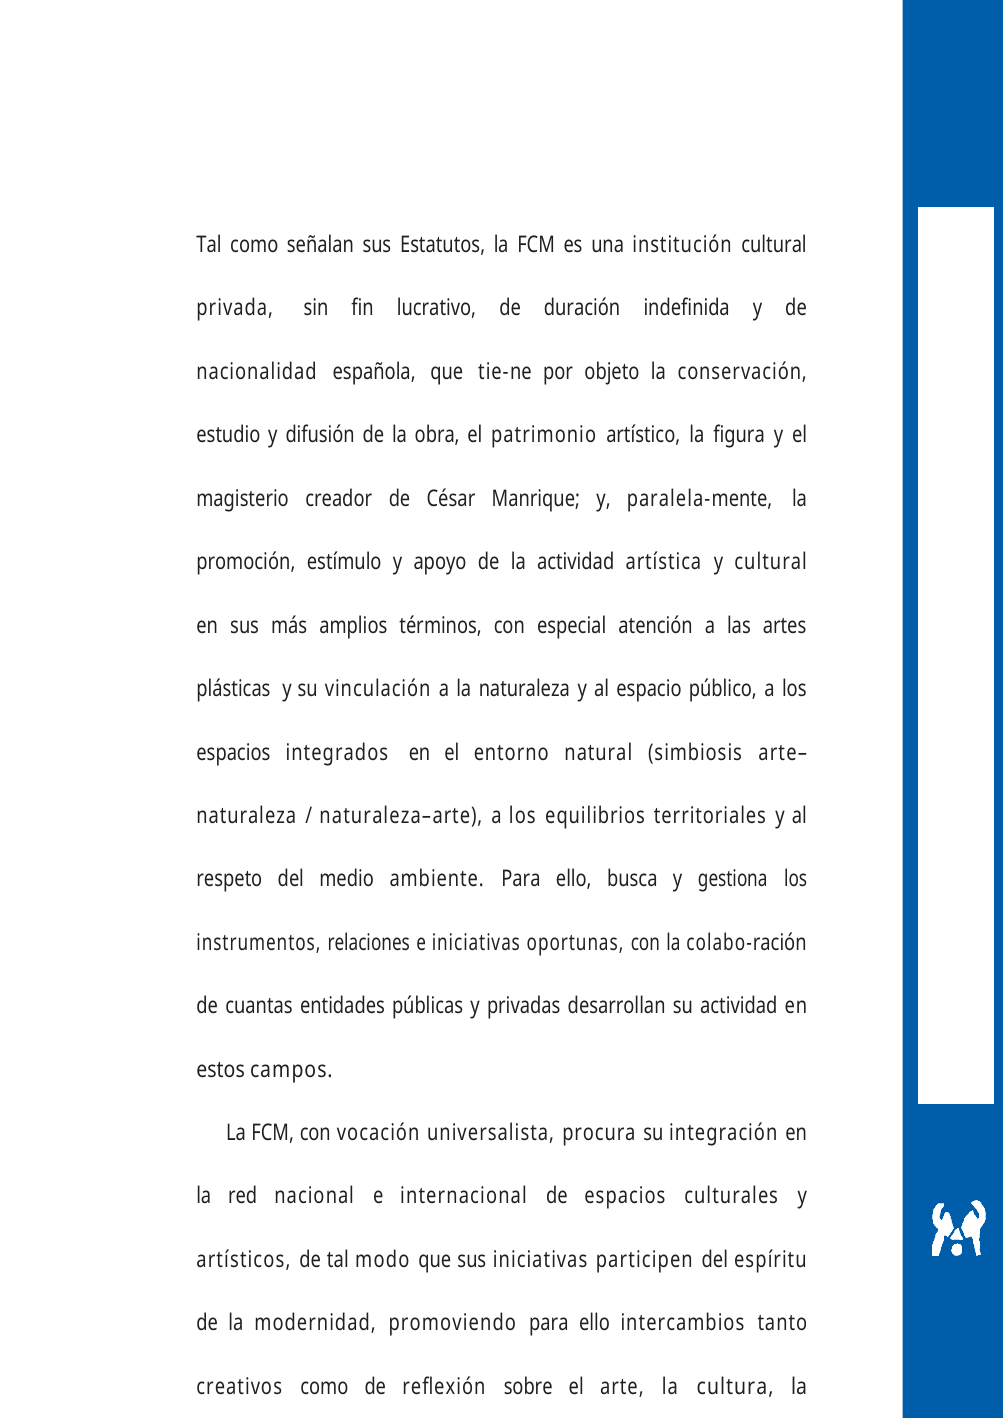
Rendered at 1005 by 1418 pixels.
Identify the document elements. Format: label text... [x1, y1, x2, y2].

text La FCM, con vocación universalista, procura su integración en la red nacional e internacional de espacios culturales y artísticos, de tal modo que sus iniciativas participen del espíritu de la modernidad, promoviendo para ello intercambios tanto creativos como de reflexión sobre el arte, la cultura, la [196, 1116, 807, 1401]
text Tal como señalan sus Estatutos, la FCM es una institución cultural privada, sin fin lucrativo, de duración indefinida y de nacionalidad española, que tie-ne por objeto la conservación, estudio y difusión de la obra, el patrimonio artístico, la figura y el magisterio creador de César Manrique; y, paralela-mente, la promoción, estímulo y apoyo de la actividad artística y cultural en sus más amplios términos, con especial atención a las artes plásticas y su vinculación a la naturaleza y al espacio público, a los espacios integrados en el entorno natural (simbiosis arte–naturaleza / naturaleza–arte), a los equilibrios territoriales y al respeto del medio ambiente. Para ello, busca y gestiona los instrumentos, relaciones e iniciativas oportunas, con la colabo-ración de cuantas entidades públicas y privadas desarrollan su actividad en estos campos. [196, 228, 807, 1084]
text Naturaleza y objetivos fundacionales [920, 207, 994, 1104]
